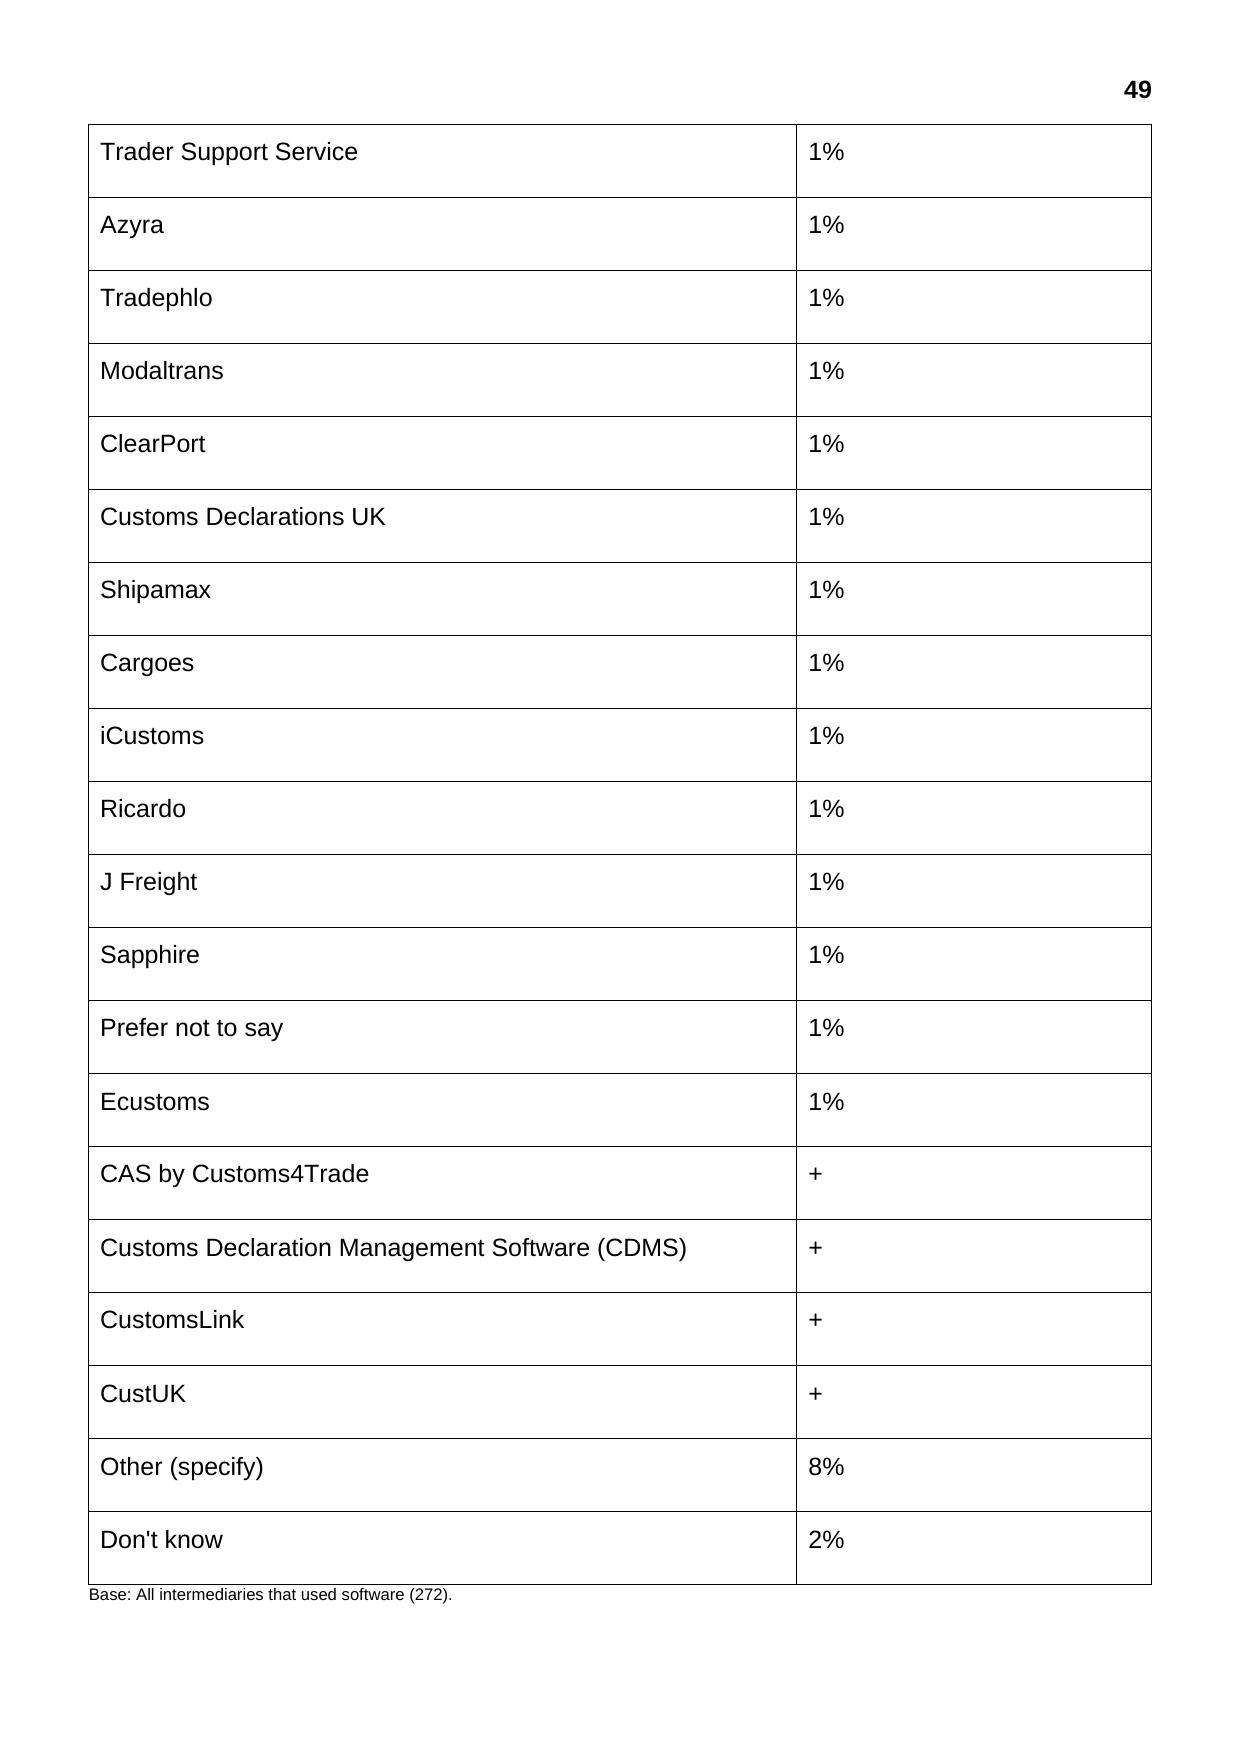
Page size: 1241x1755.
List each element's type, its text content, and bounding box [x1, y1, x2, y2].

table_cell 1% [797, 636, 1151, 708]
table_cell Prefer not to say [89, 1001, 796, 1073]
table_cell Don't know [89, 1512, 796, 1584]
table_cell 1% [797, 1074, 1151, 1146]
table_cell ClearPort [89, 417, 796, 489]
table_cell CAS by Customs4Trade [89, 1147, 796, 1219]
table_cell Other (specify) [89, 1439, 796, 1511]
text Base: All intermediaries that used software (272). [89, 1585, 915, 1604]
table_cell Shipamax [89, 563, 796, 635]
table_cell Modaltrans [89, 344, 796, 416]
table_cell + [797, 1220, 1151, 1292]
table_cell Ecustoms [89, 1074, 796, 1146]
table_cell 1% [797, 344, 1151, 416]
table_cell 1% [797, 563, 1151, 635]
table_cell CustUK [89, 1366, 796, 1438]
table_cell 1% [797, 198, 1151, 270]
table_cell Tradephlo [89, 271, 796, 343]
table_cell 1% [797, 271, 1151, 343]
table_cell 1% [797, 1001, 1151, 1073]
table_cell 1% [797, 709, 1151, 781]
table_cell 1% [797, 125, 1151, 197]
table_cell 8% [797, 1439, 1151, 1511]
table_cell Sapphire [89, 928, 796, 1000]
table_cell + [797, 1293, 1151, 1365]
table_cell Cargoes [89, 636, 796, 708]
table_cell 1% [797, 928, 1151, 1000]
table_cell 1% [797, 782, 1151, 854]
table_cell iCustoms [89, 709, 796, 781]
table_cell + [797, 1147, 1151, 1219]
table_cell + [797, 1366, 1151, 1438]
table_cell CustomsLink [89, 1293, 796, 1365]
table_cell Customs Declaration Management Software (CDMS) [89, 1220, 796, 1292]
table_cell 2% [797, 1512, 1151, 1584]
table_cell Trader Support Service [89, 125, 796, 197]
table_cell J Freight [89, 855, 796, 927]
table_cell Azyra [89, 198, 796, 270]
table_cell Ricardo [89, 782, 796, 854]
table_cell 1% [797, 417, 1151, 489]
table_cell 1% [797, 855, 1151, 927]
table_cell 1% [797, 490, 1151, 562]
table_cell Customs Declarations UK [89, 490, 796, 562]
